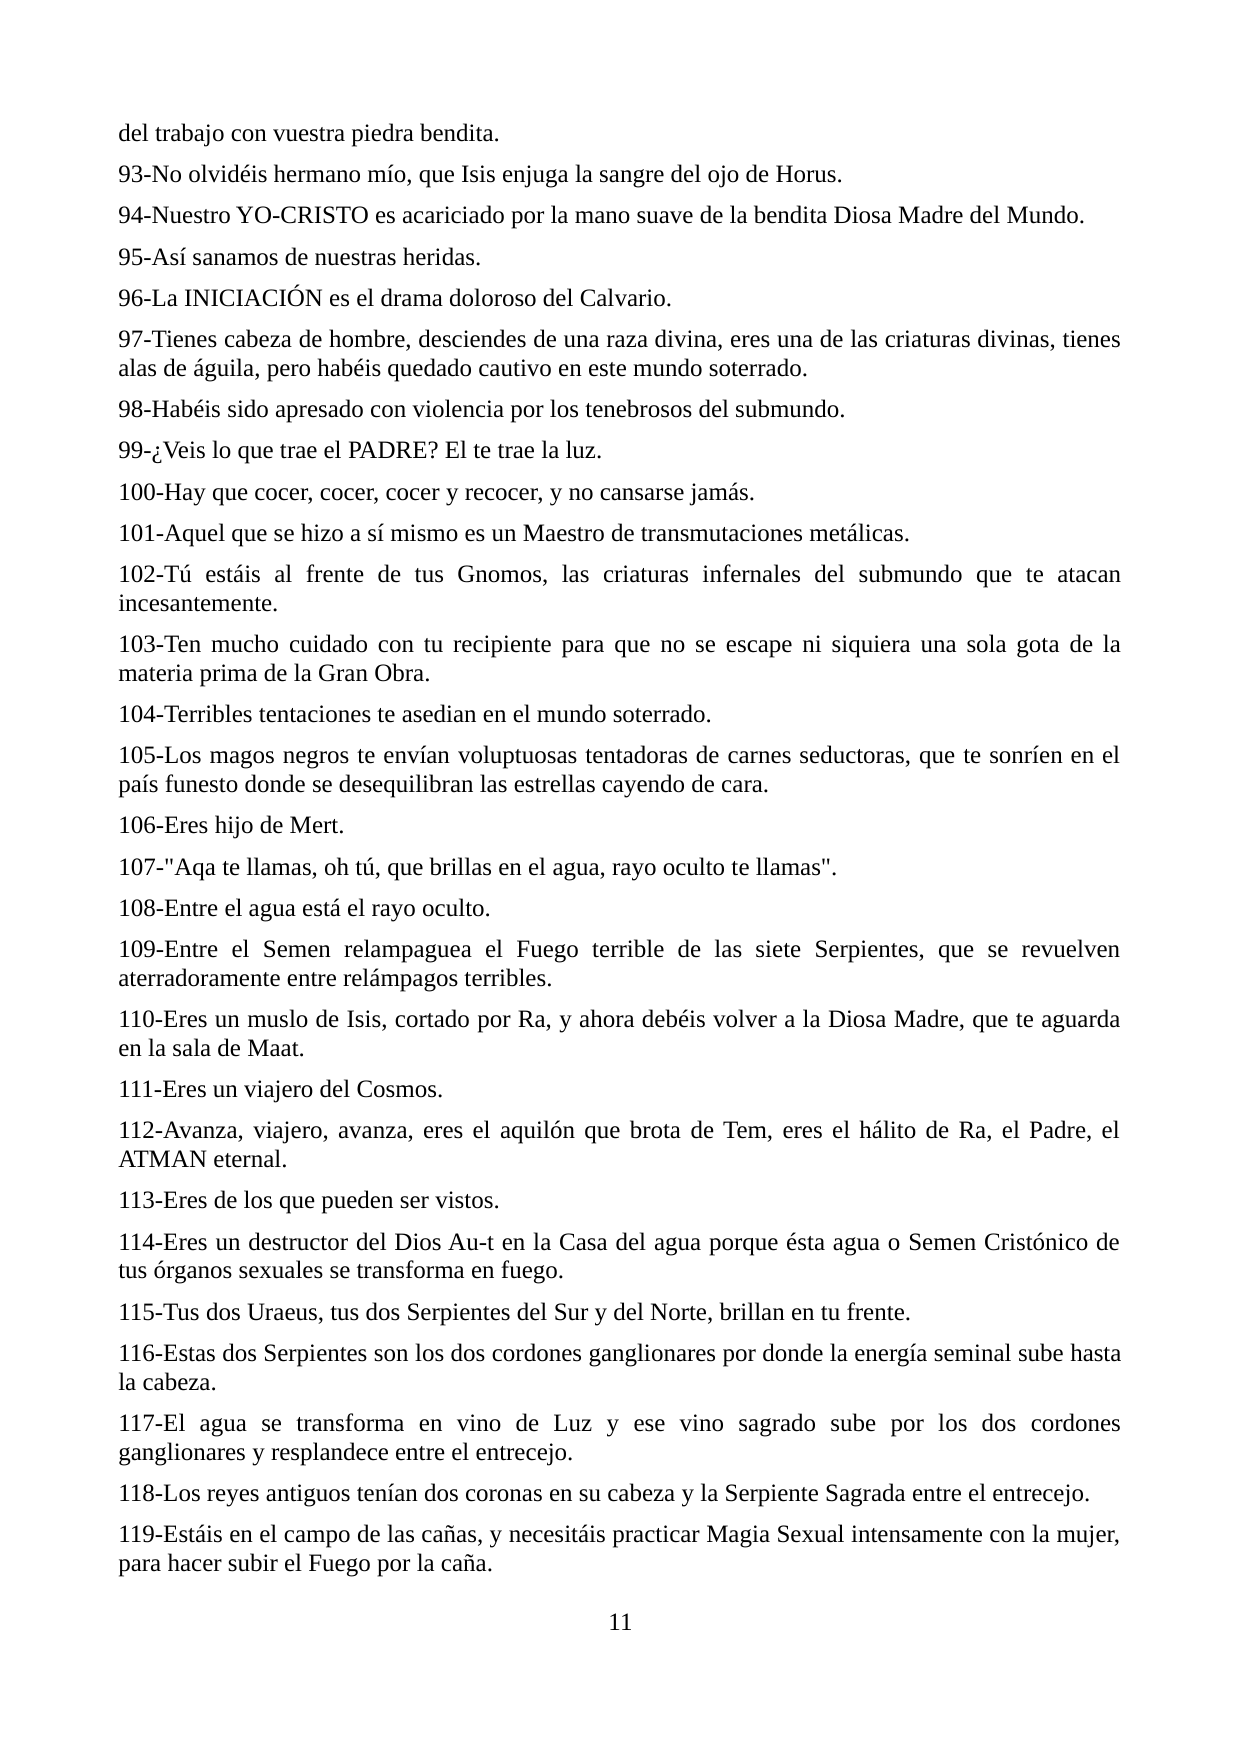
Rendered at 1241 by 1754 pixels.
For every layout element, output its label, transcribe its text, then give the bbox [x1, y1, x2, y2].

text 108-Entre el agua está el rayo oculto. [118, 893, 1122, 922]
text 102-Tú estáis al frente de tus Gnomos, las criaturas infernales del submundo que te atacan incesantemente. [118, 559, 1122, 617]
text 98-Habéis sido apresado con violencia por los tenebrosos del submundo. [118, 394, 1122, 423]
text 111-Eres un viajero del Cosmos. [118, 1074, 1122, 1103]
text 116-Estas dos Serpientes son los dos cordones ganglionares por donde la energía seminal sube hasta la cabeza. [118, 1338, 1122, 1396]
text 115-Tus dos Uraeus, tus dos Serpientes del Sur y del Norte, brillan en tu frente. [118, 1297, 1122, 1326]
text 103-Ten mucho cuidado con tu recipiente para que no se escape ni siquiera una sola gota de la materia prima de la Gran Obra. [118, 629, 1122, 687]
text 113-Eres de los que pueden ser vistos. [118, 1186, 1122, 1214]
text 110-Eres un muslo de Isis, cortado por Ra, y ahora debéis volver a la Diosa Madre, que te aguarda en la sala de Maat. [118, 1004, 1122, 1062]
text 99-¿Veis lo que trae el PADRE? El te trae la luz. [118, 436, 1122, 464]
text 118-Los reyes antiguos tenían dos coronas en su cabeza y la Serpiente Sagrada entre el entrecejo. [118, 1478, 1122, 1507]
text 107-"Aqa te llamas, oh tú, que brillas en el agua, rayo oculto te llamas". [118, 852, 1122, 881]
text 119-Estáis en el campo de las cañas, y necesitáis practicar Magia Sexual intensamente con la mujer, para hacer subir el Fuego por la caña. [118, 1519, 1122, 1577]
text 106-Eres hijo de Mert. [118, 811, 1122, 839]
text 101-Aquel que se hizo a sí mismo es un Maestro de transmutaciones metálicas. [118, 518, 1122, 547]
text 112-Avanza, viajero, avanza, eres el aquilón que brota de Tem, eres el hálito de Ra, el Padre, el ATMAN eternal. [118, 1116, 1122, 1173]
text 114-Eres un destructor del Dios Au-t en la Casa del agua porque ésta agua o Semen Cristónico de tus órganos sexuales se transforma en fuego. [118, 1227, 1122, 1284]
text 100-Hay que cocer, cocer, cocer y recocer, y no cansarse jamás. [118, 477, 1122, 506]
text 94-Nuestro YO-CRISTO es acariciado por la mano suave de la bendita Diosa Madre del Mundo. [118, 201, 1122, 229]
text 95-Así sanamos de nuestras heridas. [118, 242, 1122, 271]
text 97-Tienes cabeza de hombre, desciendes de una raza divina, eres una de las criaturas divinas, tienes alas de águila, pero habéis quedado cautivo en este mundo soterrado. [118, 324, 1122, 382]
text 109-Entre el Semen relampaguea el Fuego terrible de las siete Serpientes, que se revuelven aterradoramente entre relámpagos terribles. [118, 934, 1122, 992]
text 96-La INICIACIÓN es el drama doloroso del Calvario. [118, 283, 1122, 312]
text 104-Terribles tentaciones te asedian en el mundo soterrado. [118, 699, 1122, 728]
text 105-Los magos negros te envían voluptuosas tentadoras de carnes seductoras, que te sonríen en el país funesto donde se desequilibran las estrellas cayendo de cara. [118, 741, 1122, 798]
text del trabajo con vuestra piedra bendita. [118, 118, 1122, 147]
text 117-El agua se transforma en vino de Luz y ese vino sagrado sube por los dos cordones ganglionares y resplandece entre el entrecejo. [118, 1408, 1122, 1466]
text 93-No olvidéis hermano mío, que Isis enjuga la sangre del ojo de Horus. [118, 159, 1122, 188]
